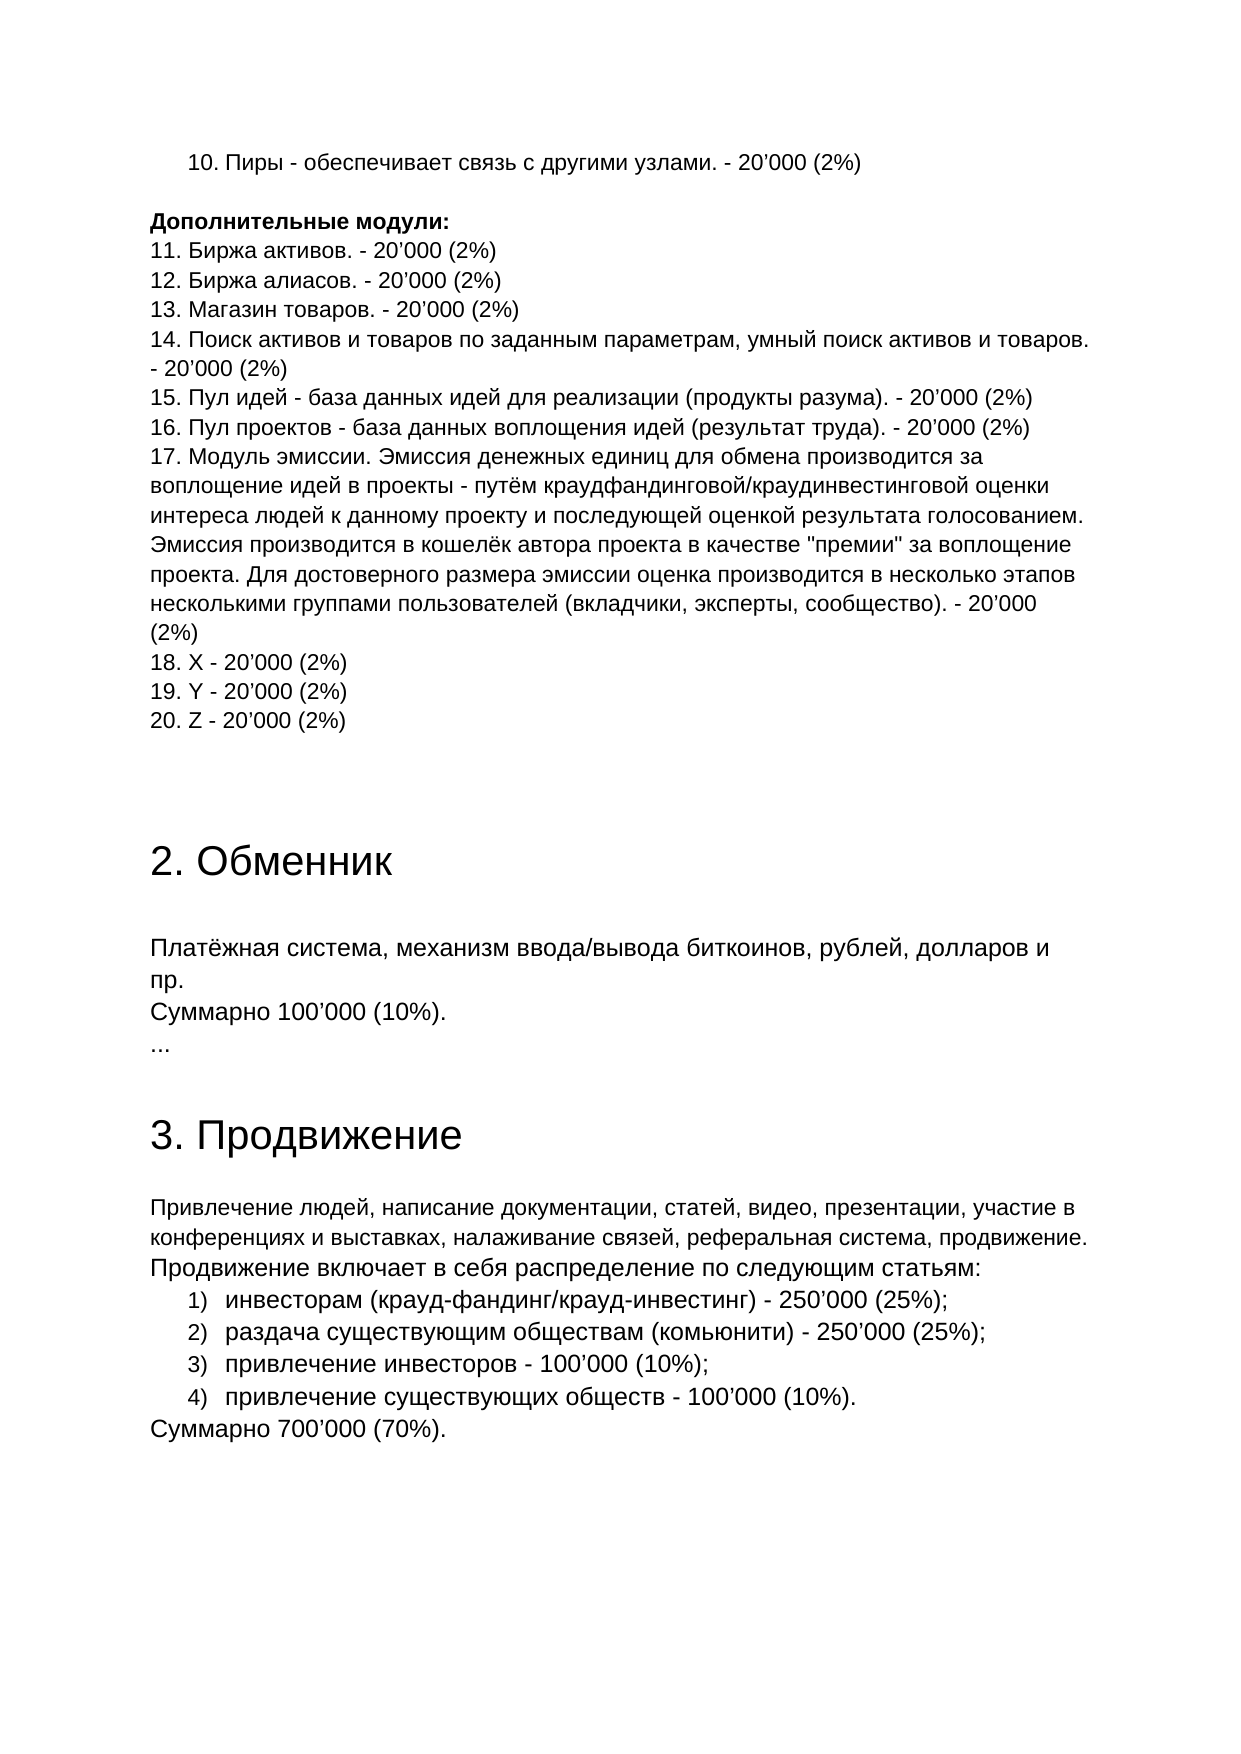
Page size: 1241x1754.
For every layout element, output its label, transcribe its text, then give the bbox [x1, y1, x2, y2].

subtitle 2. Обменник [150, 838, 1091, 884]
list привлечение инвесторов - 100’000 (10%); [187, 1350, 1091, 1378]
text Суммарно 700’000 (70%). [150, 1414, 1091, 1442]
text 12. Биржа алиасов. - 20’000 (2%) [150, 267, 1091, 293]
list привлечение существующих обществ - 100’000 (10%). [187, 1382, 1091, 1410]
text 18. X - 20’000 (2%) [150, 649, 1091, 675]
subtitle 3. Продвижение [150, 1112, 1091, 1158]
text Суммарно 100’000 (10%). [150, 997, 1091, 1025]
text 15. Пул идей - база данных идей для реализации (продукты разума). - 20’000 (2%) [150, 385, 1091, 411]
text ... [150, 1029, 1091, 1057]
text 19. Y - 20’000 (2%) [150, 679, 1091, 704]
list инвеcторам (крауд-фандинг/крауд-инвестинг) - 250’000 (25%); [187, 1286, 1091, 1314]
list раздача существующим обществам (комьюнити) - 250’000 (25%); [187, 1318, 1091, 1346]
text 17. Модуль эмиссии. Эмиссия денежных единиц для обмена производится за воплощение идей в проекты - путём краудфандинговой/краудинвестинговой оценки интереса людей к данному проекту и последующей оценкой результата голосованием. Эмиссия производится в кошелёк автора проекта в качестве "премии" за воплощение проекта. Для достоверного размера эмиссии оценка производится в несколько этапов несколькими группами пользователей (вкладчики, эксперты, сообщество). - 20’000 (2%) [150, 444, 1091, 646]
text 20. Z - 20’000 (2%) [150, 708, 1091, 734]
text 14. Поиск активов и товаров по заданным параметрам, умный поиск активов и товаров. - 20’000 (2%) [150, 326, 1091, 381]
text Привлечение людей, написание документации, статей, видео, презентации, участие в конференциях и выставках, налаживание связей, реферальная система, продвижение. Продвижение включает в себя распределение по следующим статьям: [150, 1195, 1091, 1282]
text Дополнительные модули: [150, 209, 1091, 234]
list Пиры - обеспечивает связь с другими узлами. - 20’000 (2%) [187, 150, 1091, 176]
text Платёжная система, механизм ввода/вывода биткоинов, рублей, долларов и пр. [150, 933, 1091, 993]
text 11. Биржа активов. - 20’000 (2%) [150, 238, 1091, 264]
text 13. Магазин товаров. - 20’000 (2%) [150, 297, 1091, 322]
text 16. Пул проектов - база данных воплощения идей (результат труда). - 20’000 (2%) [150, 414, 1091, 440]
